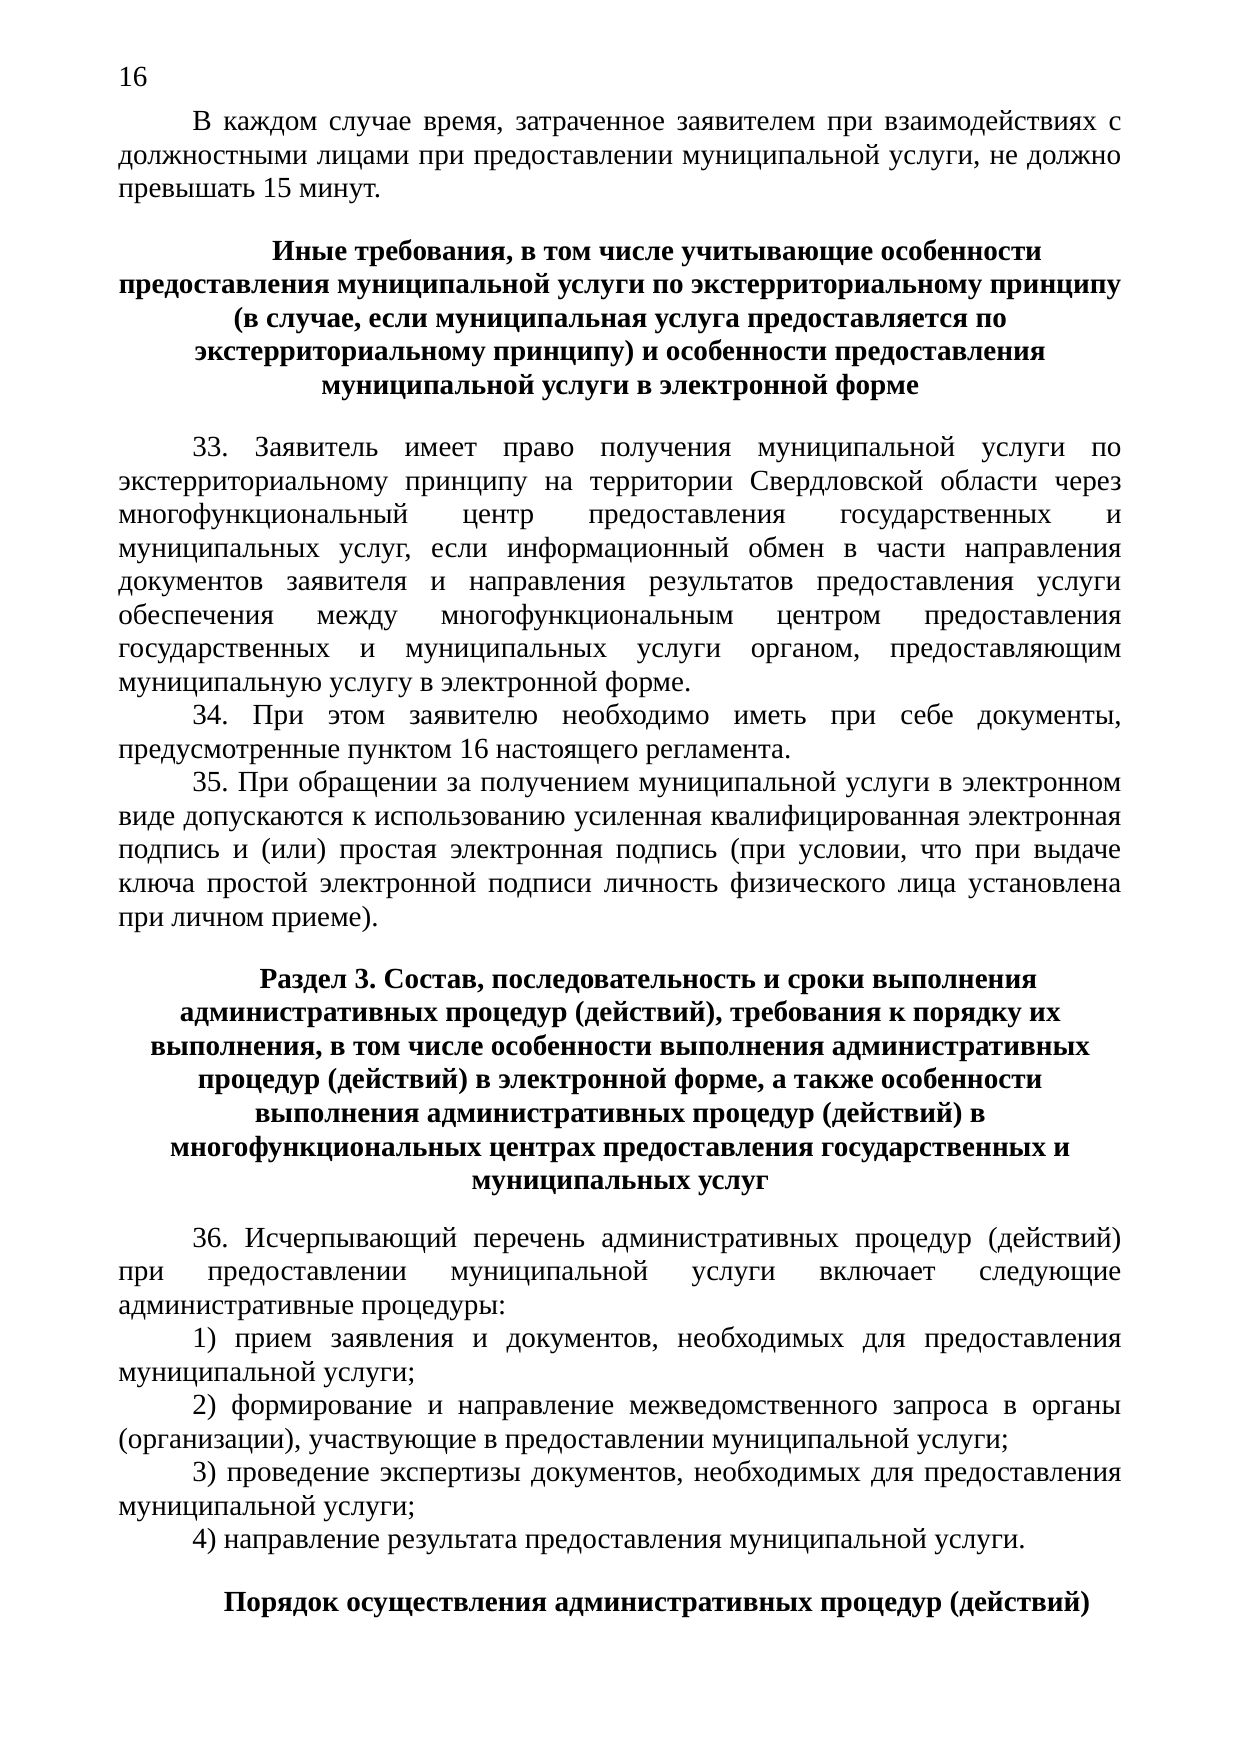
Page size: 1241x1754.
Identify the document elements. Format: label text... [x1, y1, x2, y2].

text Раздел 3. Состав, последовательность и сроки выполнения административных процедур (действий), требования к порядку их выполнения, в том числе особенности выполнения административных процедур (действий) в электронной форме, а также особенности выполнения административных процедур (действий) в многофункциональных центрах предоставления государственных и муниципальных услуг [118, 961, 1122, 1196]
text 1) прием заявления и документов, необходимых для предоставления муниципальной услуги; [118, 1320, 1122, 1387]
text Иные требования, в том числе учитывающие особенности предоставления муниципальной услуги по экстерриториальному принципу (в случае, если муниципальная услуга предоставляется по экстерриториальному принципу) и особенности предоставления муниципальной услуги в электронной форме [118, 233, 1122, 400]
text В каждом случае время, затраченное заявителем при взаимодействиях с должностными лицами при предоставлении муниципальной услуги, не должно превышать 15 минут. [118, 103, 1122, 204]
text 3) проведение экспертизы документов, необходимых для предоставления муниципальной услуги; [118, 1454, 1122, 1522]
text 34. При этом заявителю необходимо иметь при себе документы, предусмотренные пунктом 16 настоящего регламента. [118, 697, 1122, 764]
text Порядок осуществления административных процедур (действий) [118, 1584, 1122, 1617]
text 35. При обращении за получением муниципальной услуги в электронном виде допускаются к использованию усиленная квалифицированная электронная подпись и (или) простая электронная подпись (при условии, что при выдаче ключа простой электронной подписи личность физического лица установлена при личном приеме). [118, 764, 1122, 932]
text 4) направление результата предоставления муниципальной услуги. [118, 1522, 1122, 1555]
text 33. Заявитель имеет право получения муниципальной услуги по экстерриториальному принципу на территории Свердловской области через многофункциональный центр предоставления государственных и муниципальных услуг, если информационный обмен в части направления документов заявителя и направления результатов предоставления услуги обеспечения между многофункциональным центром предоставления государственных и муниципальных услуги органом, предоставляющим муниципальную услугу в электронной форме. [118, 429, 1122, 697]
text 36. Исчерпывающий перечень административных процедур (действий) при предоставлении муниципальной услуги включает следующие административные процедуры: [118, 1220, 1122, 1320]
text 2) формирование и направление межведомственного запроса в органы (организации), участвующие в предоставлении муниципальной услуги; [118, 1387, 1122, 1454]
